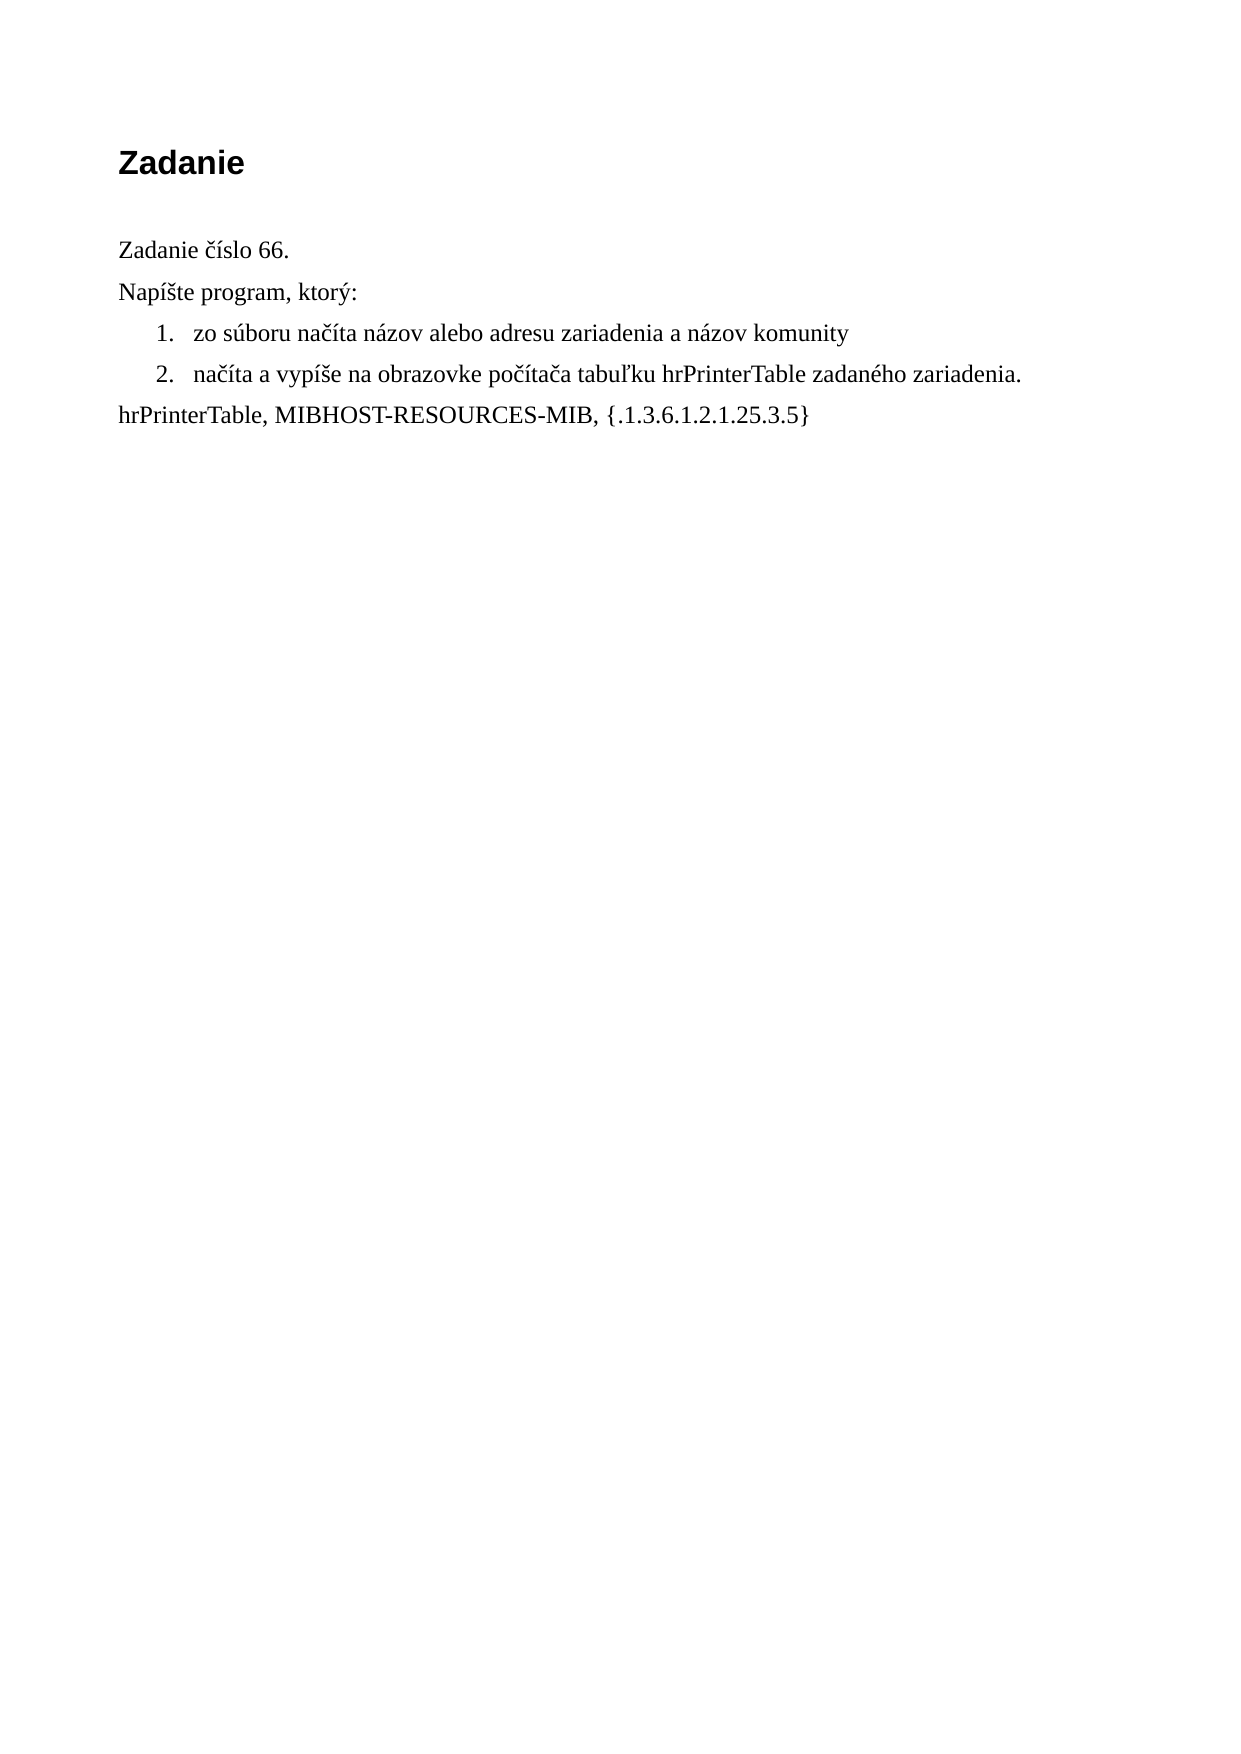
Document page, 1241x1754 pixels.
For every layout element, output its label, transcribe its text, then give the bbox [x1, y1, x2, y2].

subtitle Zadanie [118, 143, 1122, 182]
text Napíšte program, ktorý: [118, 277, 1122, 306]
text hrPrinterTable, MIBHOST-RESOURCES-MIB, {.1.3.6.1.2.1.25.3.5} [118, 401, 1122, 429]
text Zadanie číslo 66. [118, 236, 1122, 264]
list zo súboru načíta názov alebo adresu zariadenia a názov komunity [156, 318, 1122, 347]
list načíta a vypíše na obrazovke počítača tabuľku hrPrinterTable zadaného zariadenia. [156, 359, 1122, 388]
